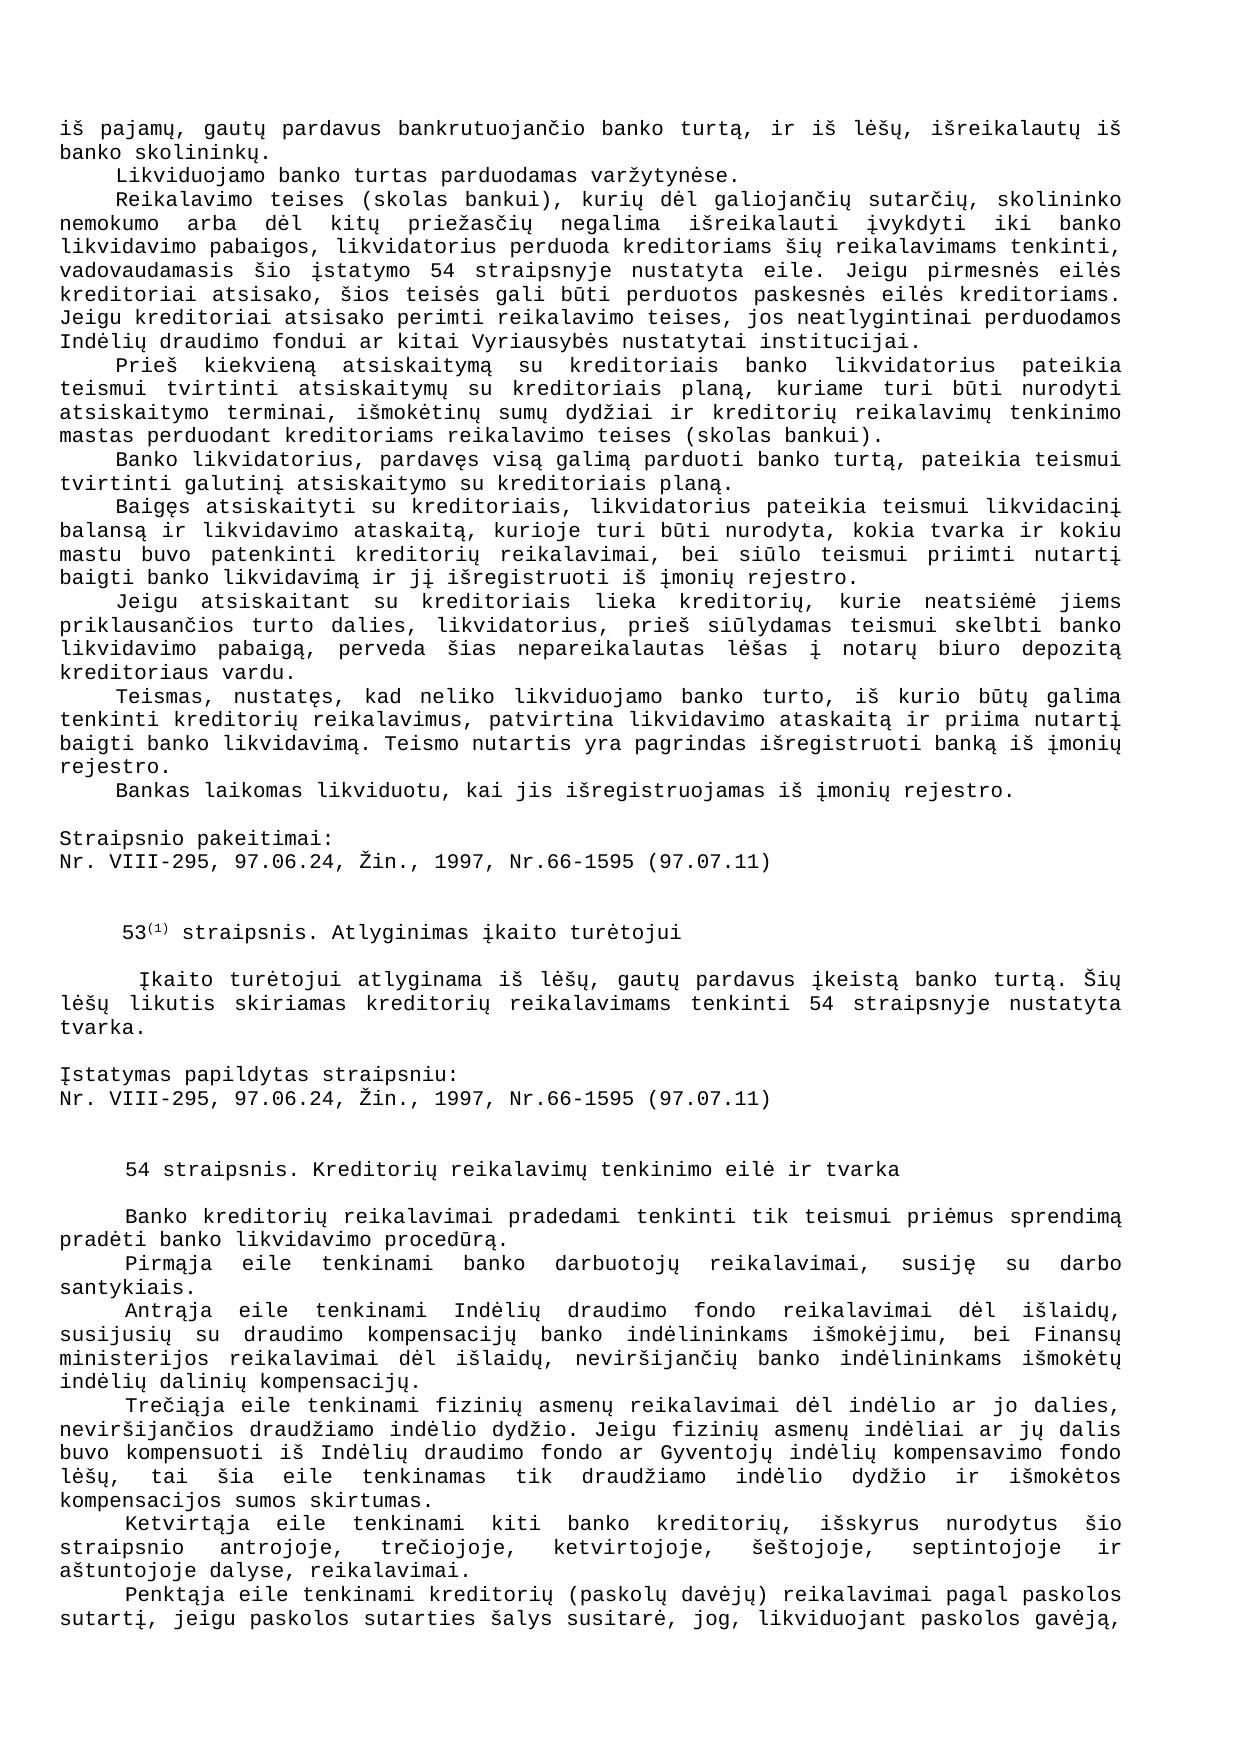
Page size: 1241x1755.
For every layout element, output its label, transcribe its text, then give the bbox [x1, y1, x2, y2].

text Įstatymas papildytas straipsniu: [59, 1064, 1122, 1088]
text Bankas laikomas likviduotu, kai jis išregistruojamas iš įmonių rejestro. [59, 780, 1122, 804]
text Įkaito turėtojui atlyginama iš lėšų, gautų pardavus įkeistą banko turtą. Šių lėšų likutis skiriamas kreditorių reikalavimams tenkinti 54 straipsnyje nustatyta tvarka. [59, 969, 1122, 1040]
text Trečiąja eile tenkinami fizinių asmenų reikalavimai dėl indėlio ar jo dalies, neviršijančios draudžiamo indėlio dydžio. Jeigu fizinių asmenų indėliai ar jų dalis buvo kompensuoti iš Indėlių draudimo fondo ar Gyventojų indėlių kompensavimo fondo lėšų, tai šia eile tenkinamas tik draudžiamo indėlio dydžio ir išmokėtos kompensacijos sumos skirtumas. [59, 1395, 1122, 1513]
text iš pajamų, gautų pardavus bankrutuojančio banko turtą, ir iš lėšų, išreikalautų iš banko skolininkų. [59, 118, 1122, 165]
text Teismas, nustatęs, kad neliko likviduojamo banko turto, iš kurio būtų galima tenkinti kreditorių reikalavimus, patvirtina likvidavimo ataskaitą ir priima nutartį baigti banko likvidavimą. Teismo nutartis yra pagrindas išregistruoti banką iš įmonių rejestro. [59, 686, 1122, 780]
text Prieš kiekvieną atsiskaitymą su kreditoriais banko likvidatorius pateikia teismui tvirtinti atsiskaitymų su kreditoriais planą, kuriame turi būti nurodyti atsiskaitymo terminai, išmokėtinų sumų dydžiai ir kreditorių reikalavimų tenkinimo mastas perduodant kreditoriams reikalavimo teises (skolas bankui). [59, 354, 1122, 449]
text Antrąja eile tenkinami Indėlių draudimo fondo reikalavimai dėl išlaidų, susijusių su draudimo kompensacijų banko indėlininkams išmokėjimu, bei Finansų ministerijos reikalavimai dėl išlaidų, neviršijančių banko indėlininkams išmokėtų indėlių dalinių kompensacijų. [59, 1300, 1122, 1395]
text Nr. VIII-295, 97.06.24, Žin., 1997, Nr.66-1595 (97.07.11) [59, 1088, 1122, 1111]
text Penktąja eile tenkinami kreditorių (paskolų davėjų) reikalavimai pagal paskolos sutartį, jeigu paskolos sutarties šalys susitarė, jog, likviduojant paskolos gavėją, [59, 1584, 1122, 1631]
text Ketvirtąja eile tenkinami kiti banko kreditorių, išskyrus nurodytus šio straipsnio antrojoje, trečiojoje, ketvirtojoje, šeštojoje, septintojoje ir aštuntojoje dalyse, reikalavimai. [59, 1513, 1122, 1584]
text Straipsnio pakeitimai: [59, 827, 1122, 851]
text Reikalavimo teises (skolas bankui), kurių dėl galiojančių sutarčių, skolininko nemokumo arba dėl kitų priežasčių negalima išreikalauti įvykdyti iki banko likvidavimo pabaigos, likvidatorius perduoda kreditoriams šių reikalavimams tenkinti, vadovaudamasis šio įstatymo 54 straipsnyje nustatyta eile. Jeigu pirmesnės eilės kreditoriai atsisako, šios teisės gali būti perduotos paskesnės eilės kreditoriams. Jeigu kreditoriai atsisako perimti reikalavimo teises, jos neatlygintinai perduodamos Indėlių draudimo fondui ar kitai Vyriausybės nustatytai institucijai. [59, 189, 1122, 354]
text Jeigu atsiskaitant su kreditoriais lieka kreditorių, kurie neatsiėmė jiems priklausančios turto dalies, likvidatorius, prieš siūlydamas teismui skelbti banko likvidavimo pabaigą, perveda šias nepareikalautas lėšas į notarų biuro depozitą kreditoriaus vardu. [59, 591, 1122, 686]
text Banko kreditorių reikalavimai pradedami tenkinti tik teismui priėmus sprendimą pradėti banko likvidavimo procedūrą. [59, 1206, 1122, 1253]
text Pirmąja eile tenkinami banko darbuotojų reikalavimai, susiję su darbo santykiais. [59, 1253, 1122, 1300]
text Likviduojamo banko turtas parduodamas varžytynėse. [59, 165, 1122, 189]
text Baigęs atsiskaityti su kreditoriais, likvidatorius pateikia teismui likvidacinį balansą ir likvidavimo ataskaitą, kurioje turi būti nurodyta, kokia tvarka ir kokiu mastu buvo patenkinti kreditorių reikalavimai, bei siūlo teismui priimti nutartį baigti banko likvidavimą ir jį išregistruoti iš įmonių rejestro. [59, 496, 1122, 591]
text 54 straipsnis. Kreditorių reikalavimų tenkinimo eilė ir tvarka [59, 1158, 1122, 1182]
text Banko likvidatorius, pardavęs visą galimą parduoti banko turtą, pateikia teismui tvirtinti galutinį atsiskaitymo su kreditoriais planą. [59, 449, 1122, 496]
text 53(1) straipsnis. Atlyginimas įkaito turėtojui [59, 922, 1122, 946]
text Nr. VIII-295, 97.06.24, Žin., 1997, Nr.66-1595 (97.07.11) [59, 851, 1122, 875]
